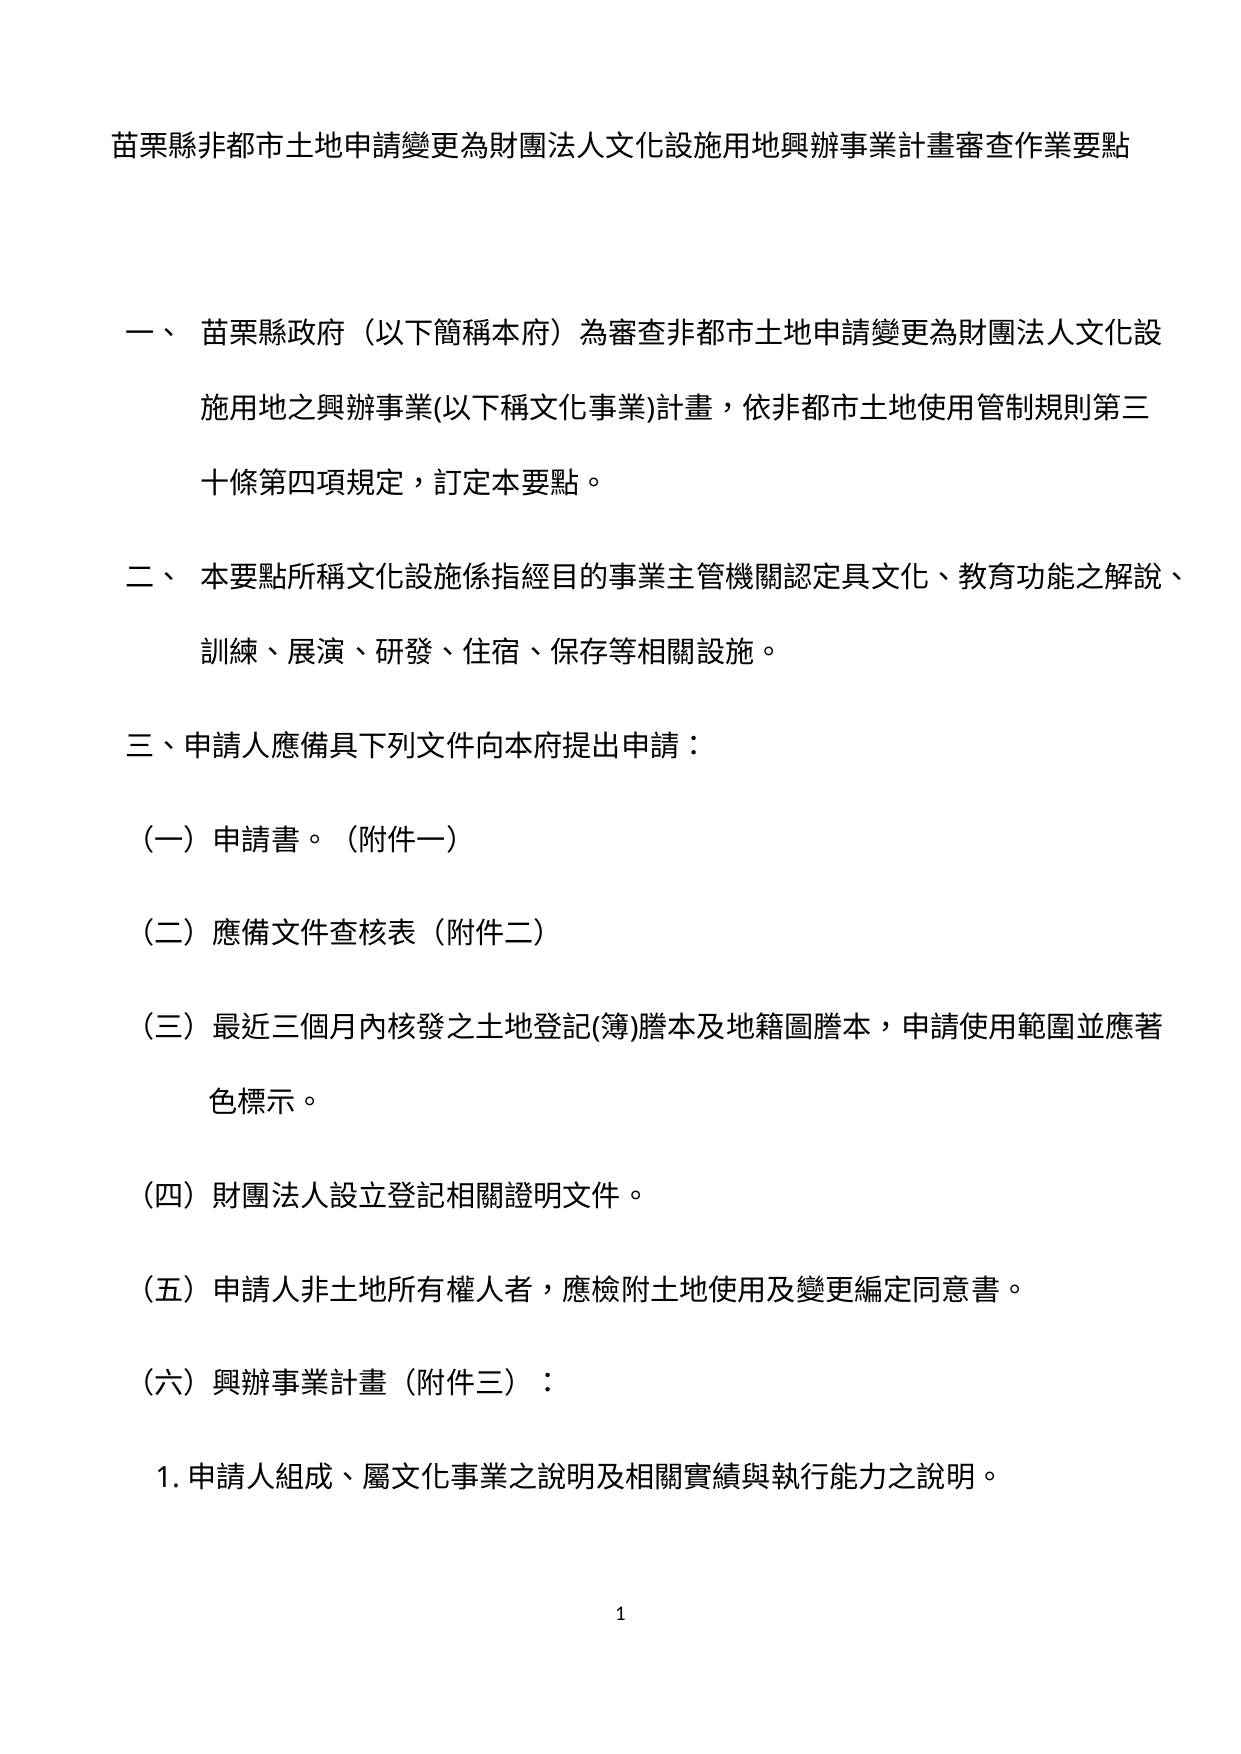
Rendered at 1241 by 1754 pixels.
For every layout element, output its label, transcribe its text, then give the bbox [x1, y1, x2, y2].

text 苗栗縣非都市土地申請變更為財團法人文化設施用地興辦事業計畫審查作業要點 [75, 106, 1165, 181]
list 1. 申請人組成、屬文化事業之說明及相關實績與執行能力之說明。 [125, 1437, 1165, 1512]
list 本要點所稱文化設施係指經目的事業主管機關認定具文化、教育功能之解說、訓練、展演、研發、住宿、保存等相關設施。 [125, 537, 1165, 687]
list （三）最近三個月內核發之土地登記(簿)謄本及地籍圖謄本，申請使用範圍並應著色標示。 [125, 987, 1165, 1137]
list 苗栗縣政府（以下簡稱本府）為審查非都市土地申請變更為財團法人文化設施用地之興辦事業(以下稱文化事業)計畫，依非都市土地使用管制規則第三十條第四項規定，訂定本要點。 [125, 294, 1165, 519]
list 三、申請人應備具下列文件向本府提出申請： [125, 706, 1165, 781]
list （六）興辦事業計畫（附件三）： [125, 1344, 1165, 1419]
list （二）應備文件查核表（附件二） [125, 894, 1165, 969]
list （四）財團法人設立登記相關證明文件。 [125, 1156, 1165, 1231]
list （一）申請書。（附件一） [125, 800, 1165, 875]
list （五）申請人非土地所有權人者，應檢附土地使用及變更編定同意書。 [125, 1250, 1165, 1325]
